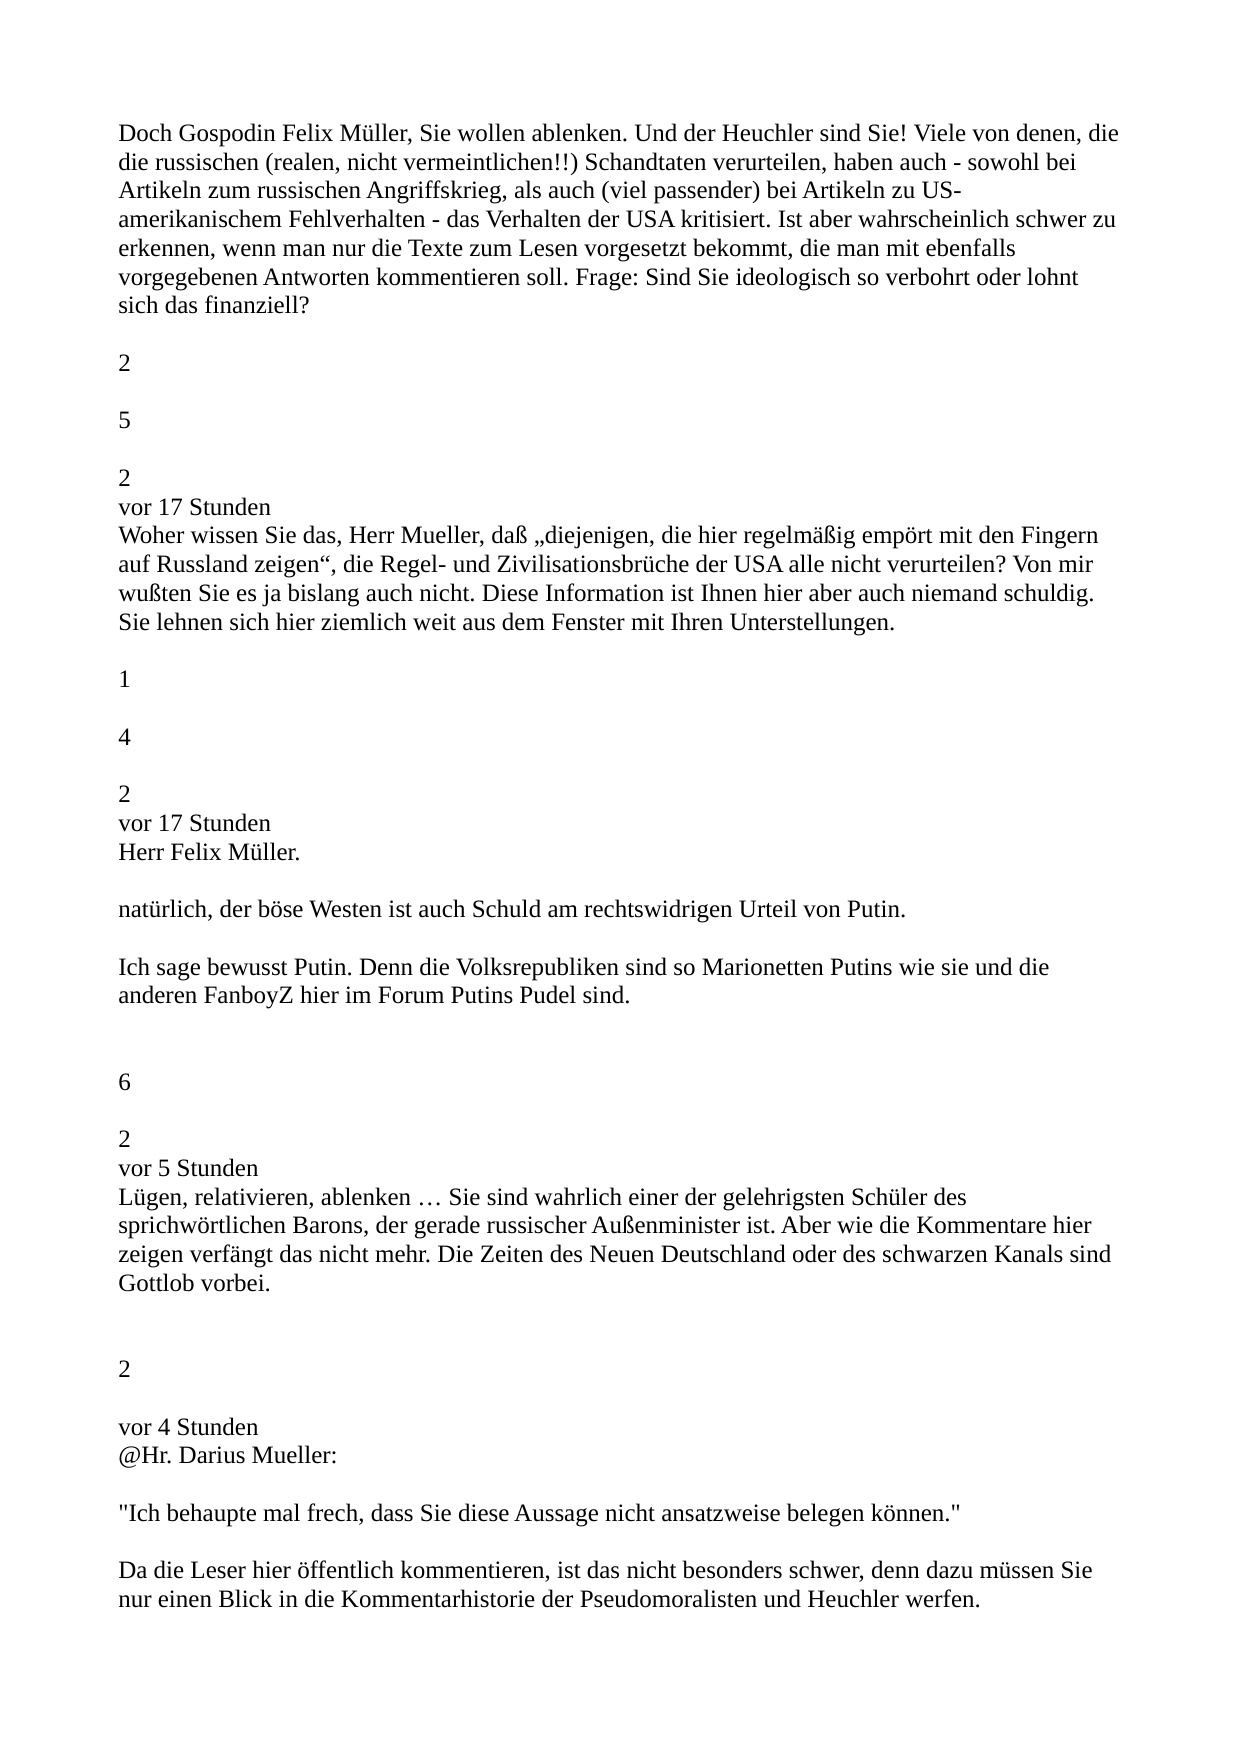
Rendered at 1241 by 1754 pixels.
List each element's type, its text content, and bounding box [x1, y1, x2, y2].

text Woher wissen Sie das, Herr Mueller, daß „diejenigen, die hier regelmäßig empört mit den Fingern auf Russland zeigen“, die Regel- und Zivilisationsbrüche der USA alle nicht verurteilen? Von mir wußten Sie es ja bislang auch nicht. Diese Information ist Ihnen hier aber auch niemand schuldig. Sie lehnen sich hier ziemlich weit aus dem Fenster mit Ihren Unterstellungen. [118, 521, 1122, 636]
text 2 [118, 779, 1122, 808]
text vor 4 Stunden [118, 1412, 1122, 1441]
text 2 [118, 1354, 1122, 1383]
text 1 [118, 664, 1122, 693]
text Doch Gospodin Felix Müller, Sie wollen ablenken. Und der Heuchler sind Sie! Viele von denen, die die russischen (realen, nicht vermeintlichen!!) Schandtaten verurteilen, haben auch - sowohl bei Artikeln zum russischen Angriffskrieg, als auch (viel passender) bei Artikeln zu US-amerikanischem Fehlverhalten - das Verhalten der USA kritisiert. Ist aber wahrscheinlich schwer zu erkennen, wenn man nur die Texte zum Lesen vorgesetzt bekommt, die man mit ebenfalls vorgegebenen Antworten kommentieren soll. Frage: Sind Sie ideologisch so verbohrt oder lohnt sich das finanziell? [118, 118, 1122, 319]
text 2 [118, 348, 1122, 377]
text Herr Felix Müller. [118, 837, 1122, 866]
text natürlich, der böse Westen ist auch Schuld am rechtswidrigen Urteil von Putin. [118, 894, 1122, 923]
text vor 17 Stunden [118, 808, 1122, 837]
text 2 [118, 1124, 1122, 1153]
text "Ich behaupte mal frech, dass Sie diese Aussage nicht ansatzweise belegen können." [118, 1498, 1122, 1527]
text 6 [118, 1067, 1122, 1096]
text 2 [118, 463, 1122, 492]
text @Hr. Darius Mueller: [118, 1441, 1122, 1469]
text vor 17 Stunden [118, 492, 1122, 521]
text Lügen, relativieren, ablenken … Sie sind wahrlich einer der gelehrigsten Schüler des sprichwörtlichen Barons, der gerade russischer Außenminister ist. Aber wie die Kommentare hier zeigen verfängt das nicht mehr. Die Zeiten des Neuen Deutschland oder des schwarzen Kanals sind Gottlob vorbei. [118, 1182, 1122, 1297]
text vor 5 Stunden [118, 1153, 1122, 1182]
text Ich sage bewusst Putin. Denn die Volksrepubliken sind so Marionetten Putins wie sie und die anderen FanboyZ hier im Forum Putins Pudel sind. [118, 952, 1122, 1009]
text Da die Leser hier öffentlich kommentieren, ist das nicht besonders schwer, denn dazu müssen Sie nur einen Blick in die Kommentarhistorie der Pseudomoralisten und Heuchler werfen. [118, 1556, 1122, 1613]
text 4 [118, 722, 1122, 751]
text 5 [118, 406, 1122, 434]
